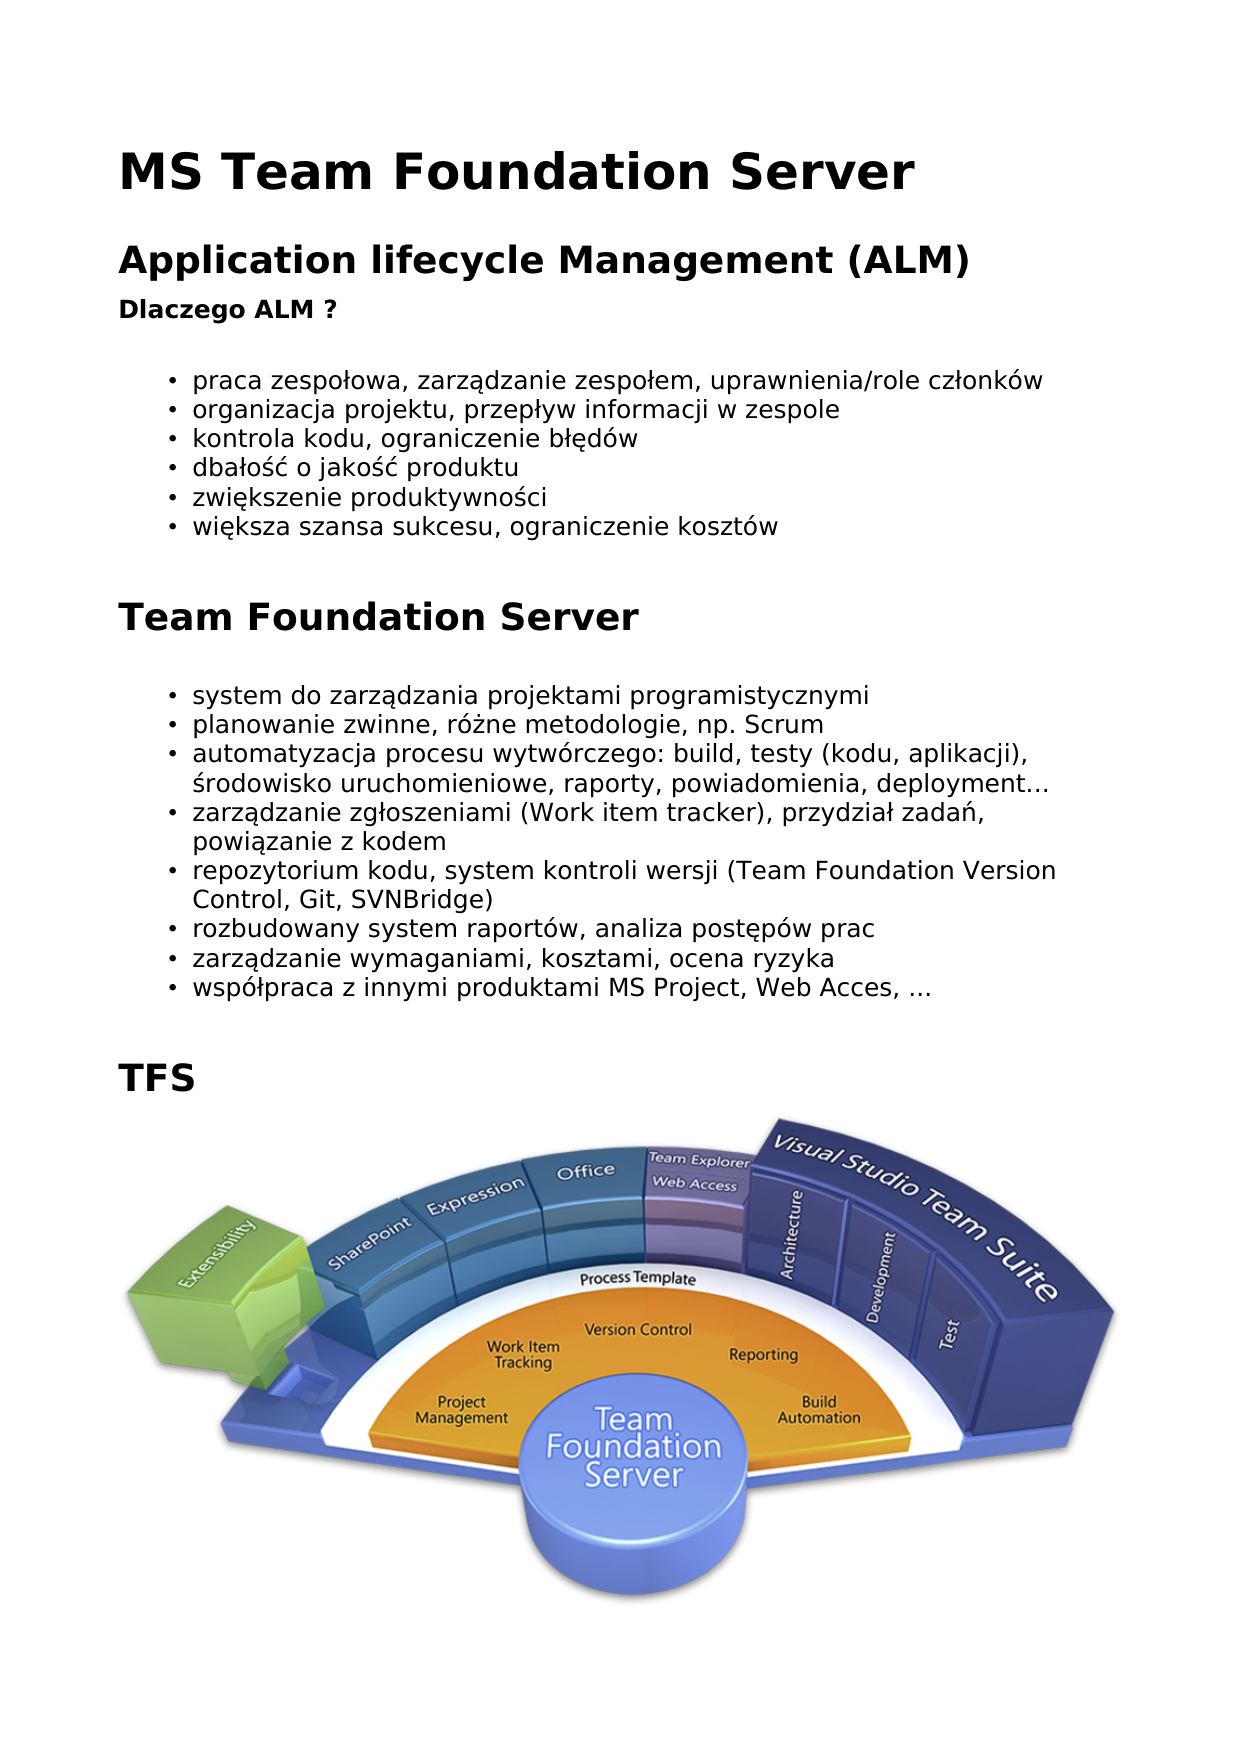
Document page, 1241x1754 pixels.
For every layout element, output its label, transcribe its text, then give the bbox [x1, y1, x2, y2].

text Dlaczego ALM ? [118, 295, 1122, 324]
subtitle Team Foundation Server [118, 596, 1122, 639]
list dbałość o jakość produktu [177, 454, 1122, 483]
list zarządzanie wymaganiami, kosztami, ocena ryzyka [177, 944, 1122, 973]
list rozbudowany system raportów, analiza postępów prac [177, 914, 1122, 944]
list automatyzacja procesu wytwórczego: build, testy (kodu, aplikacji), środowisko uruchomieniowe, raporty, powiadomienia, deployment... [177, 739, 1122, 798]
picture [118, 1112, 1123, 1607]
list kontrola kodu, ograniczenie błędów [177, 424, 1122, 454]
list planowanie zwinne, różne metodologie, np. Scrum [177, 710, 1122, 739]
list organizacja projektu, przepływ informacji w zespole [177, 395, 1122, 424]
list praca zespołowa, zarządzanie zespołem, uprawnienia/role członków [177, 366, 1122, 395]
subtitle Application lifecycle Management (ALM) [118, 239, 1122, 282]
list zwiększenie produktywności [177, 483, 1122, 512]
subtitle TFS [118, 1057, 1122, 1100]
list większa szansa sukcesu, ograniczenie kosztów [177, 512, 1122, 541]
list zarządzanie zgłoszeniami (Work item tracker), przydział zadań, powiązanie z kodem [177, 798, 1122, 856]
list repozytorium kodu, system kontroli wersji (Team Foundation Version Control, Git, SVNBridge) [177, 856, 1122, 914]
list współpraca z innymi produktami MS Project, Web Acces, ... [177, 973, 1122, 1002]
list system do zarządzania projektami programistycznymi [177, 681, 1122, 710]
subtitle MS Team Foundation Server [118, 143, 1122, 201]
